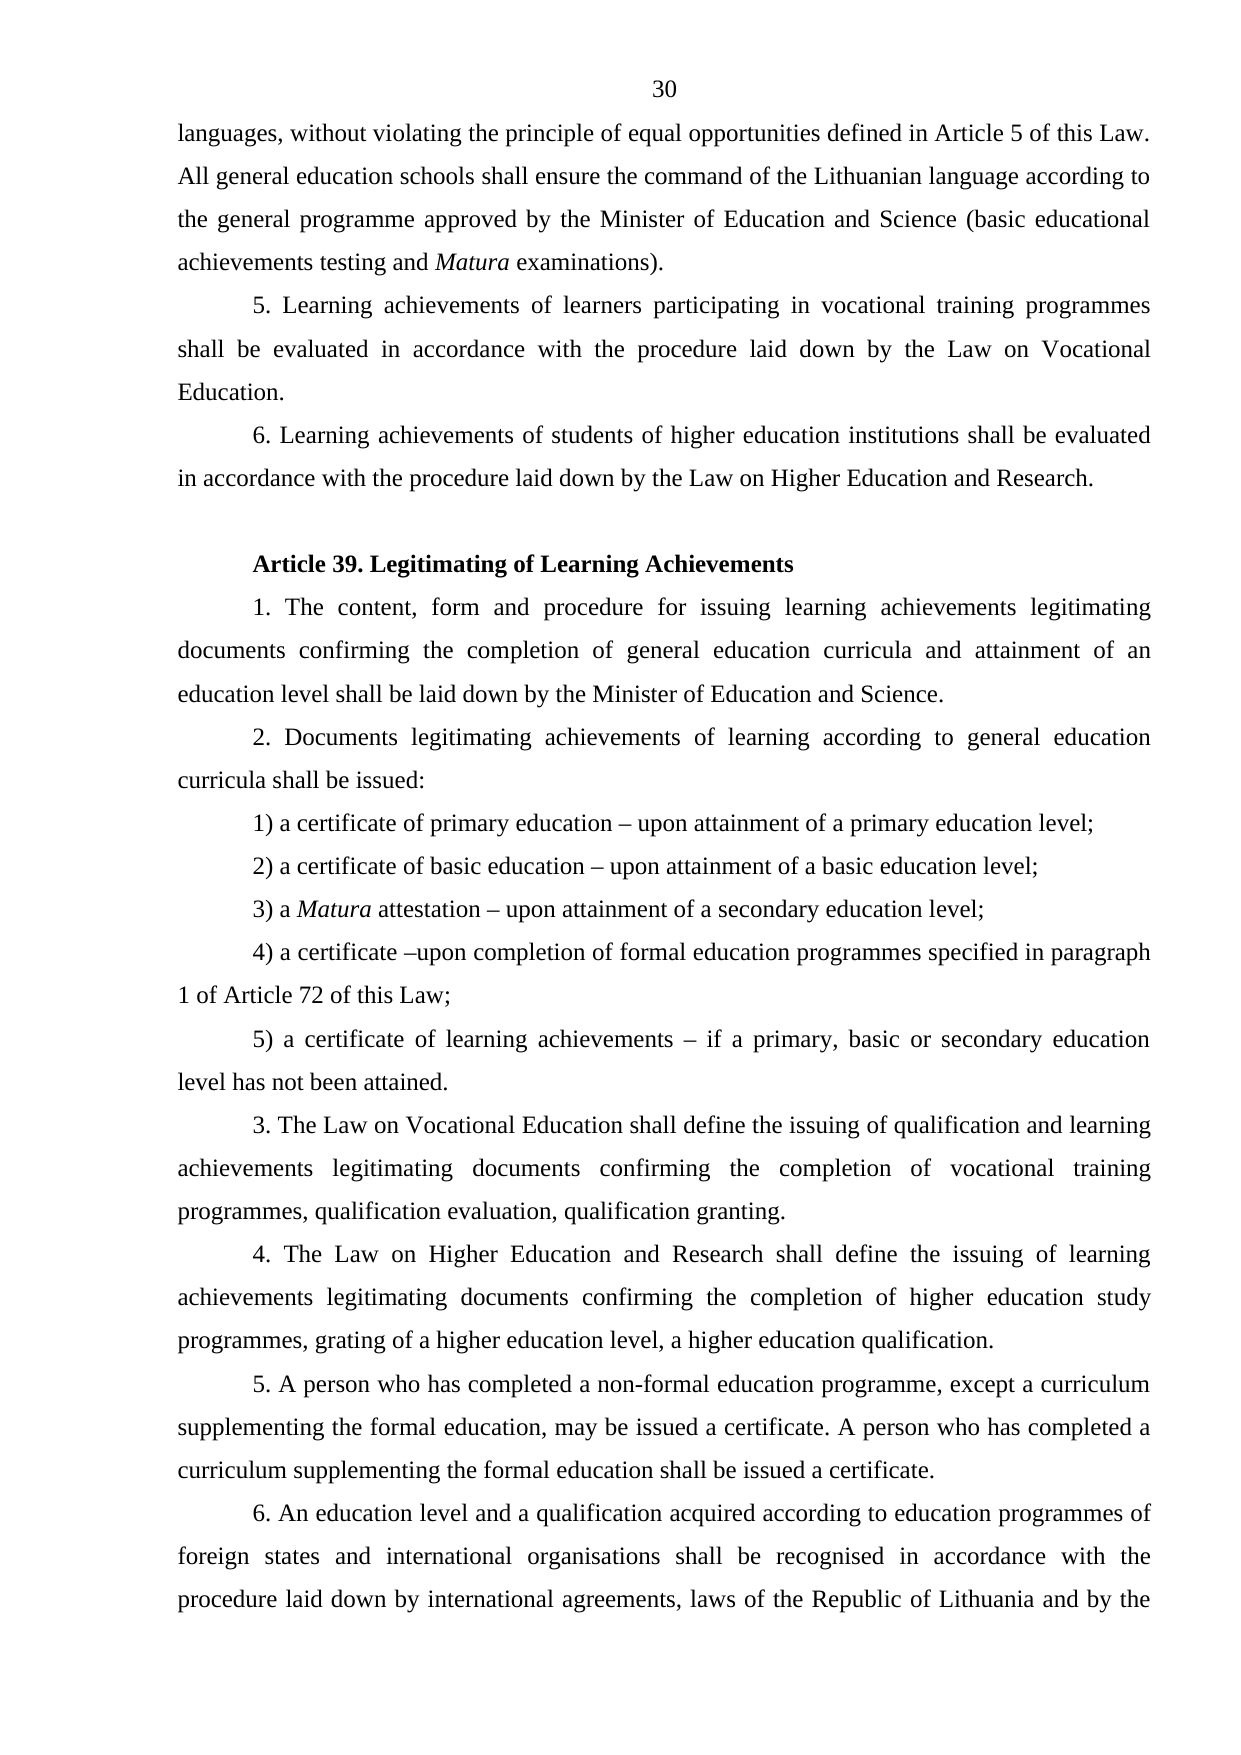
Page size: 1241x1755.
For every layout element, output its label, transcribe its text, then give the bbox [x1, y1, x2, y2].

text 5. Learning achievements of learners participating in vocational training programmes shall be evaluated in accordance with the procedure laid down by the Law on Vocational Education. [177, 291, 1152, 406]
text 1. The content, form and procedure for issuing learning achievements legitimating documents confirming the completion of general education curricula and attainment of an education level shall be laid down by the Minister of Education and Science. [177, 592, 1152, 707]
text 4) a certificate –upon completion of formal education programmes specified in paragraph 1 of Article 72 of this Law; [177, 937, 1152, 1009]
text 3) a Matura attestation – upon attainment of a secondary education level; [177, 894, 1152, 923]
text 1) a certificate of primary education – upon attainment of a primary education level; [177, 808, 1152, 837]
text 5) a certificate of learning achievements – if a primary, basic or secondary education level has not been attained. [177, 1024, 1152, 1096]
text 3. The Law on Vocational Education shall define the issuing of qualification and learning achievements legitimating documents confirming the completion of vocational training programmes, qualification evaluation, qualification granting. [177, 1110, 1152, 1225]
text 6. Learning achievements of students of higher education institutions shall be evaluated in accordance with the procedure laid down by the Law on Higher Education and Research. [177, 420, 1152, 492]
text languages, without violating the principle of equal opportunities defined in Article 5 of this Law. All general education schools shall ensure the command of the Lithuanian language according to the general programme approved by the Minister of Education and Science (basic educational achievements testing and Matura examinations). [177, 118, 1152, 276]
text 4. The Law on Higher Education and Research shall define the issuing of learning achievements legitimating documents confirming the completion of higher education study programmes, grating of a higher education level, a higher education qualification. [177, 1239, 1152, 1354]
text 5. A person who has completed a non-formal education programme, except a curriculum supplementing the formal education, may be issued a certificate. A person who has completed a curriculum supplementing the formal education shall be issued a certificate. [177, 1369, 1152, 1484]
text 2) a certificate of basic education – upon attainment of a basic education level; [177, 851, 1152, 880]
text 2. Documents legitimating achievements of learning according to general education curricula shall be issued: [177, 722, 1152, 794]
text 6. An education level and a qualification acquired according to education programmes of foreign states and international organisations shall be recognised in accordance with the procedure laid down by international agreements, laws of the Republic of Lithuania and by the [177, 1498, 1152, 1613]
text Article 39. Legitimating of Learning Achievements [177, 549, 1152, 578]
